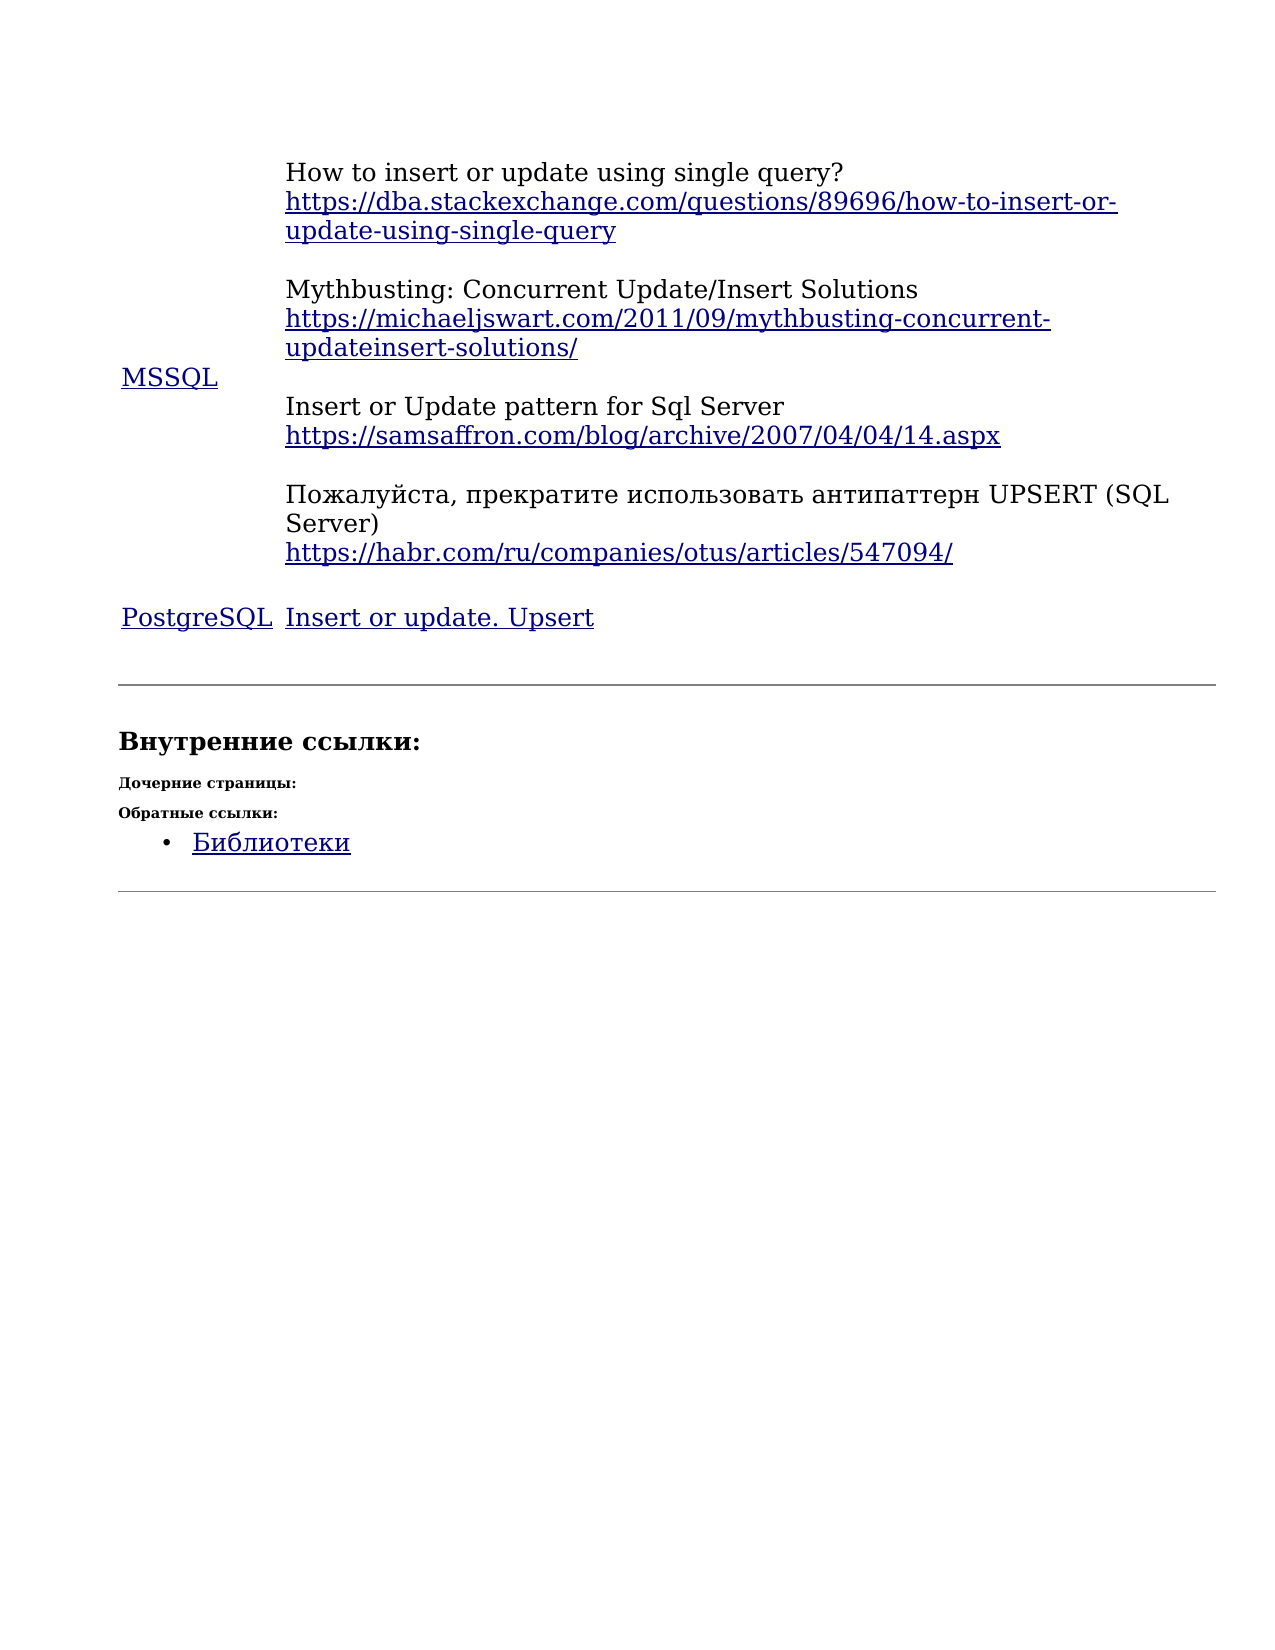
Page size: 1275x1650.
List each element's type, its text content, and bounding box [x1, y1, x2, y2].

list Библиотеки [162, 828, 1216, 857]
table_cell [118, 635, 282, 670]
table_cell PostgreSQL [118, 600, 282, 635]
table_cell Insert or update. Upsert [282, 600, 1216, 635]
subtitle Внутренние ссылки: [118, 727, 1216, 756]
table_cell [282, 635, 1216, 670]
table_header How to insert or update using single query? https://dba.stackexchange.com/questions/89696/how-to-insert-or-update-using-single-query Mythbusting: Concurrent Update/Insert Solutions https://michaeljswart.com/2011/09/mythbusting-concurrent-updateinsert-solutions/ Insert or Update pattern for Sql Server https://samsaffron.com/blog/archive/2007/04/04/14.aspx Пожалуйста, прекратите использовать антипаттерн UPSERT (SQL Server) https://habr.com/ru/companies/otus/articles/547094/ [282, 155, 1216, 600]
table_header MSSQL [118, 155, 282, 600]
subtitle Обратные ссылки: [118, 805, 1216, 822]
subtitle Дочерние страницы: [118, 775, 1216, 792]
